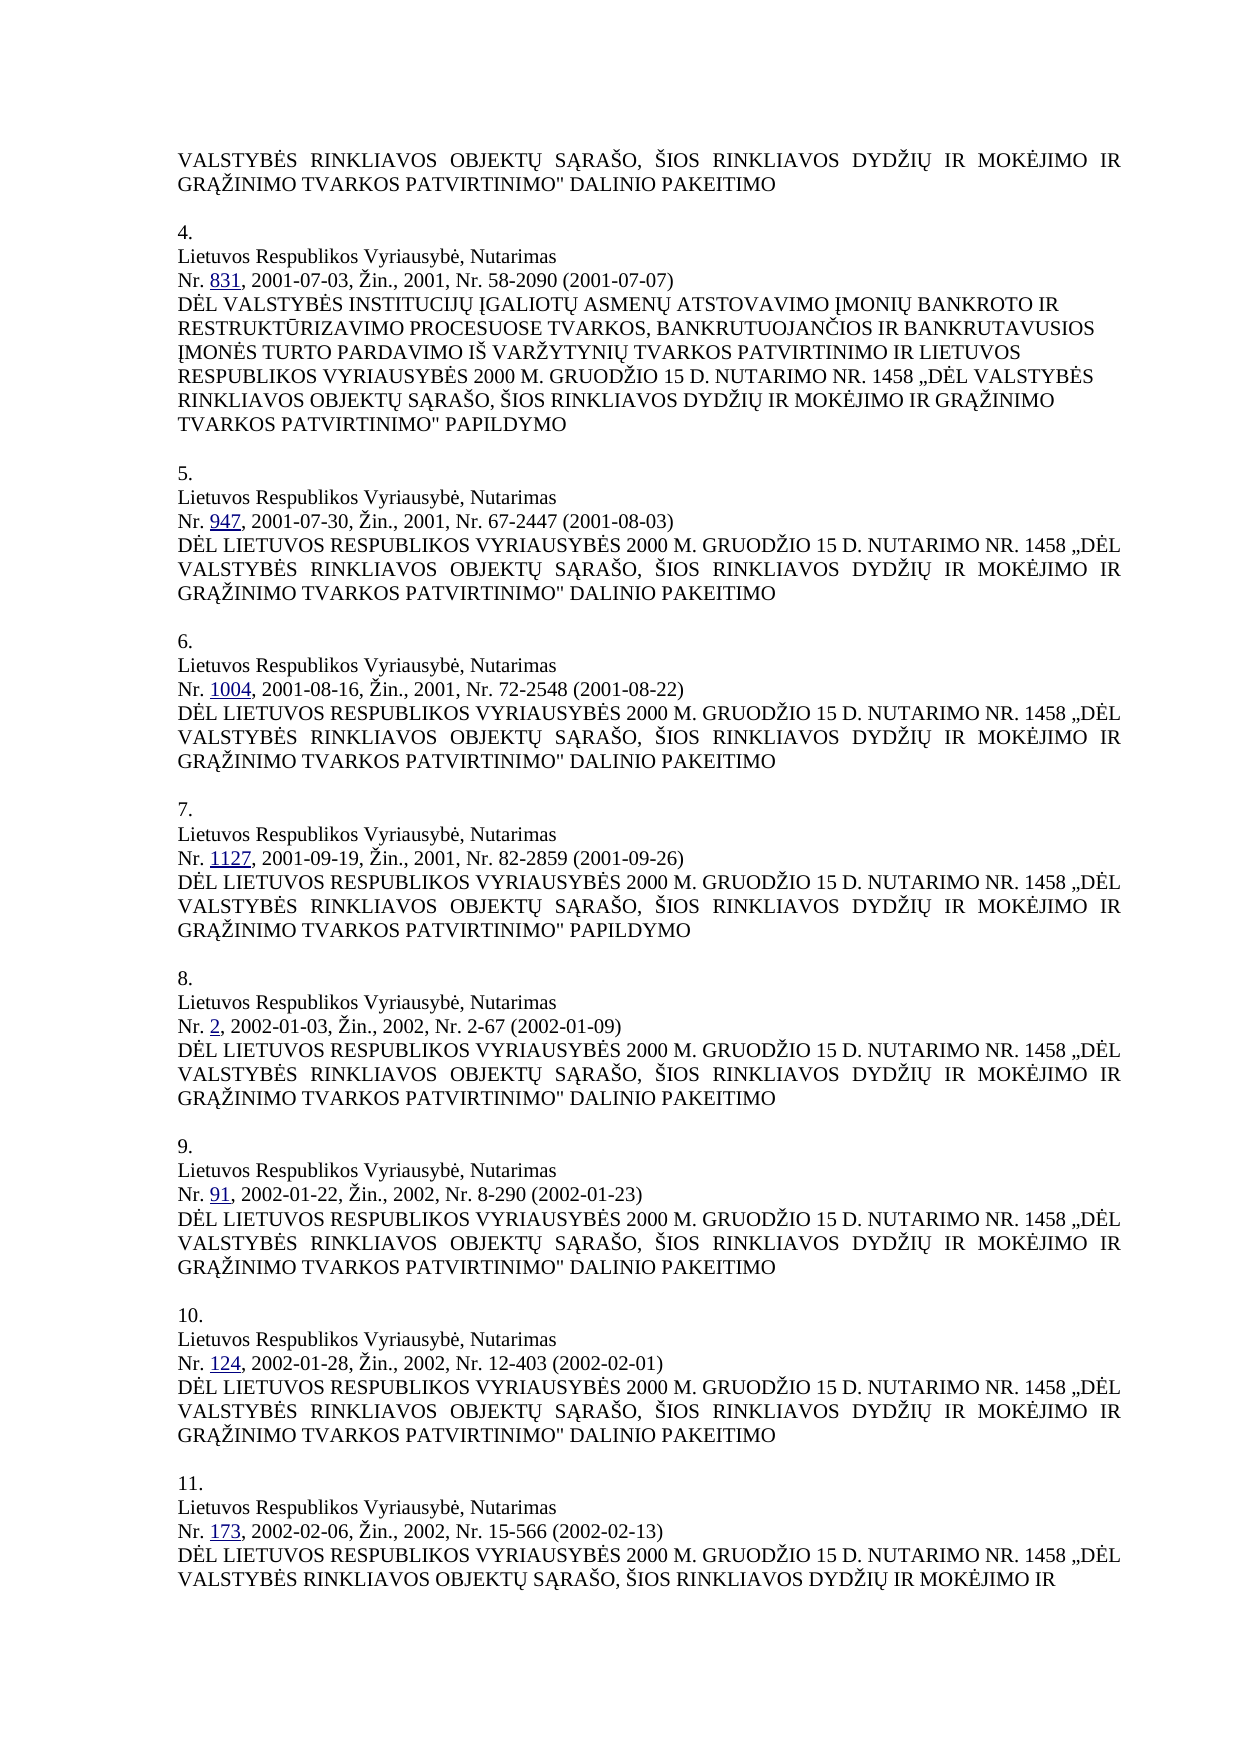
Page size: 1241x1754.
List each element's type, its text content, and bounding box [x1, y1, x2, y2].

text Lietuvos Respublikos Vyriausybė, Nutarimas [177, 1327, 1122, 1351]
text 11. [177, 1471, 1122, 1495]
text Lietuvos Respublikos Vyriausybė, Nutarimas [177, 821, 1122, 846]
text Nr. 831, 2001-07-03, Žin., 2001, Nr. 58-2090 (2001-07-07) [177, 268, 1122, 292]
text DĖL LIETUVOS RESPUBLIKOS VYRIAUSYBĖS 2000 M. GRUODŽIO 15 D. NUTARIMO NR. 1458 „DĖL VALSTYBĖS RINKLIAVOS OBJEKTŲ SĄRAŠO, ŠIOS RINKLIAVOS DYDŽIŲ IR MOKĖJIMO IR GRĄŽINIMO TVARKOS PATVIRTINIMO" DALINIO PAKEITIMO [177, 1206, 1122, 1279]
text Nr. 947, 2001-07-30, Žin., 2001, Nr. 67-2447 (2001-08-03) [177, 509, 1122, 533]
text DĖL LIETUVOS RESPUBLIKOS VYRIAUSYBĖS 2000 M. GRUODŽIO 15 D. NUTARIMO NR. 1458 „DĖL VALSTYBĖS RINKLIAVOS OBJEKTŲ SĄRAŠO, ŠIOS RINKLIAVOS DYDŽIŲ IR MOKĖJIMO IR GRĄŽINIMO TVARKOS PATVIRTINIMO" DALINIO PAKEITIMO [177, 701, 1122, 773]
text Lietuvos Respublikos Vyriausybė, Nutarimas [177, 1158, 1122, 1182]
text 7. [177, 797, 1122, 821]
text 8. [177, 966, 1122, 990]
text DĖL VALSTYBĖS INSTITUCIJŲ ĮGALIOTŲ ASMENŲ ATSTOVAVIMO ĮMONIŲ BANKROTO IR RESTRUKTŪRIZAVIMO PROCESUOSE TVARKOS, BANKRUTUOJANČIOS IR BANKRUTAVUSIOS ĮMONĖS TURTO PARDAVIMO IŠ VARŽYTYNIŲ TVARKOS PATVIRTINIMO IR LIETUVOS RESPUBLIKOS VYRIAUSYBĖS 2000 M. GRUODŽIO 15 D. NUTARIMO NR. 1458 „DĖL VALSTYBĖS RINKLIAVOS OBJEKTŲ SĄRAŠO, ŠIOS RINKLIAVOS DYDŽIŲ IR MOKĖJIMO IR GRĄŽINIMO TVARKOS PATVIRTINIMO" PAPILDYMO [177, 292, 1122, 436]
text Nr. 1004, 2001-08-16, Žin., 2001, Nr. 72-2548 (2001-08-22) [177, 677, 1122, 701]
text DĖL LIETUVOS RESPUBLIKOS VYRIAUSYBĖS 2000 M. GRUODŽIO 15 D. NUTARIMO NR. 1458 „DĖL VALSTYBĖS RINKLIAVOS OBJEKTŲ SĄRAŠO, ŠIOS RINKLIAVOS DYDŽIŲ IR MOKĖJIMO IR GRĄŽINIMO TVARKOS PATVIRTINIMO" DALINIO PAKEITIMO [177, 1038, 1122, 1110]
text 9. [177, 1134, 1122, 1158]
text 10. [177, 1303, 1122, 1327]
text Nr. 2, 2002-01-03, Žin., 2002, Nr. 2-67 (2002-01-09) [177, 1014, 1122, 1038]
text Lietuvos Respublikos Vyriausybė, Nutarimas [177, 484, 1122, 509]
text 6. [177, 629, 1122, 653]
text Nr. 1127, 2001-09-19, Žin., 2001, Nr. 82-2859 (2001-09-26) [177, 846, 1122, 869]
text Nr. 91, 2002-01-22, Žin., 2002, Nr. 8-290 (2002-01-23) [177, 1182, 1122, 1206]
text Lietuvos Respublikos Vyriausybė, Nutarimas [177, 653, 1122, 677]
text Lietuvos Respublikos Vyriausybė, Nutarimas [177, 990, 1122, 1014]
text VALSTYBĖS RINKLIAVOS OBJEKTŲ SĄRAŠO, ŠIOS RINKLIAVOS DYDŽIŲ IR MOKĖJIMO IR GRĄŽINIMO TVARKOS PATVIRTINIMO" DALINIO PAKEITIMO [177, 148, 1122, 196]
text DĖL LIETUVOS RESPUBLIKOS VYRIAUSYBĖS 2000 M. GRUODŽIO 15 D. NUTARIMO NR. 1458 „DĖL VALSTYBĖS RINKLIAVOS OBJEKTŲ SĄRAŠO, ŠIOS RINKLIAVOS DYDŽIŲ IR MOKĖJIMO IR GRĄŽINIMO TVARKOS PATVIRTINIMO" DALINIO PAKEITIMO [177, 533, 1122, 605]
text 4. [177, 220, 1122, 244]
text DĖL LIETUVOS RESPUBLIKOS VYRIAUSYBĖS 2000 M. GRUODŽIO 15 D. NUTARIMO NR. 1458 „DĖL VALSTYBĖS RINKLIAVOS OBJEKTŲ SĄRAŠO, ŠIOS RINKLIAVOS DYDŽIŲ IR MOKĖJIMO IR [177, 1543, 1122, 1591]
text Lietuvos Respublikos Vyriausybė, Nutarimas [177, 1495, 1122, 1519]
text Nr. 124, 2002-01-28, Žin., 2002, Nr. 12-403 (2002-02-01) [177, 1351, 1122, 1375]
text Lietuvos Respublikos Vyriausybė, Nutarimas [177, 244, 1122, 268]
text Nr. 173, 2002-02-06, Žin., 2002, Nr. 15-566 (2002-02-13) [177, 1519, 1122, 1543]
text DĖL LIETUVOS RESPUBLIKOS VYRIAUSYBĖS 2000 M. GRUODŽIO 15 D. NUTARIMO NR. 1458 „DĖL VALSTYBĖS RINKLIAVOS OBJEKTŲ SĄRAŠO, ŠIOS RINKLIAVOS DYDŽIŲ IR MOKĖJIMO IR GRĄŽINIMO TVARKOS PATVIRTINIMO" PAPILDYMO [177, 869, 1122, 942]
text 5. [177, 461, 1122, 484]
text DĖL LIETUVOS RESPUBLIKOS VYRIAUSYBĖS 2000 M. GRUODŽIO 15 D. NUTARIMO NR. 1458 „DĖL VALSTYBĖS RINKLIAVOS OBJEKTŲ SĄRAŠO, ŠIOS RINKLIAVOS DYDŽIŲ IR MOKĖJIMO IR GRĄŽINIMO TVARKOS PATVIRTINIMO" DALINIO PAKEITIMO [177, 1375, 1122, 1447]
